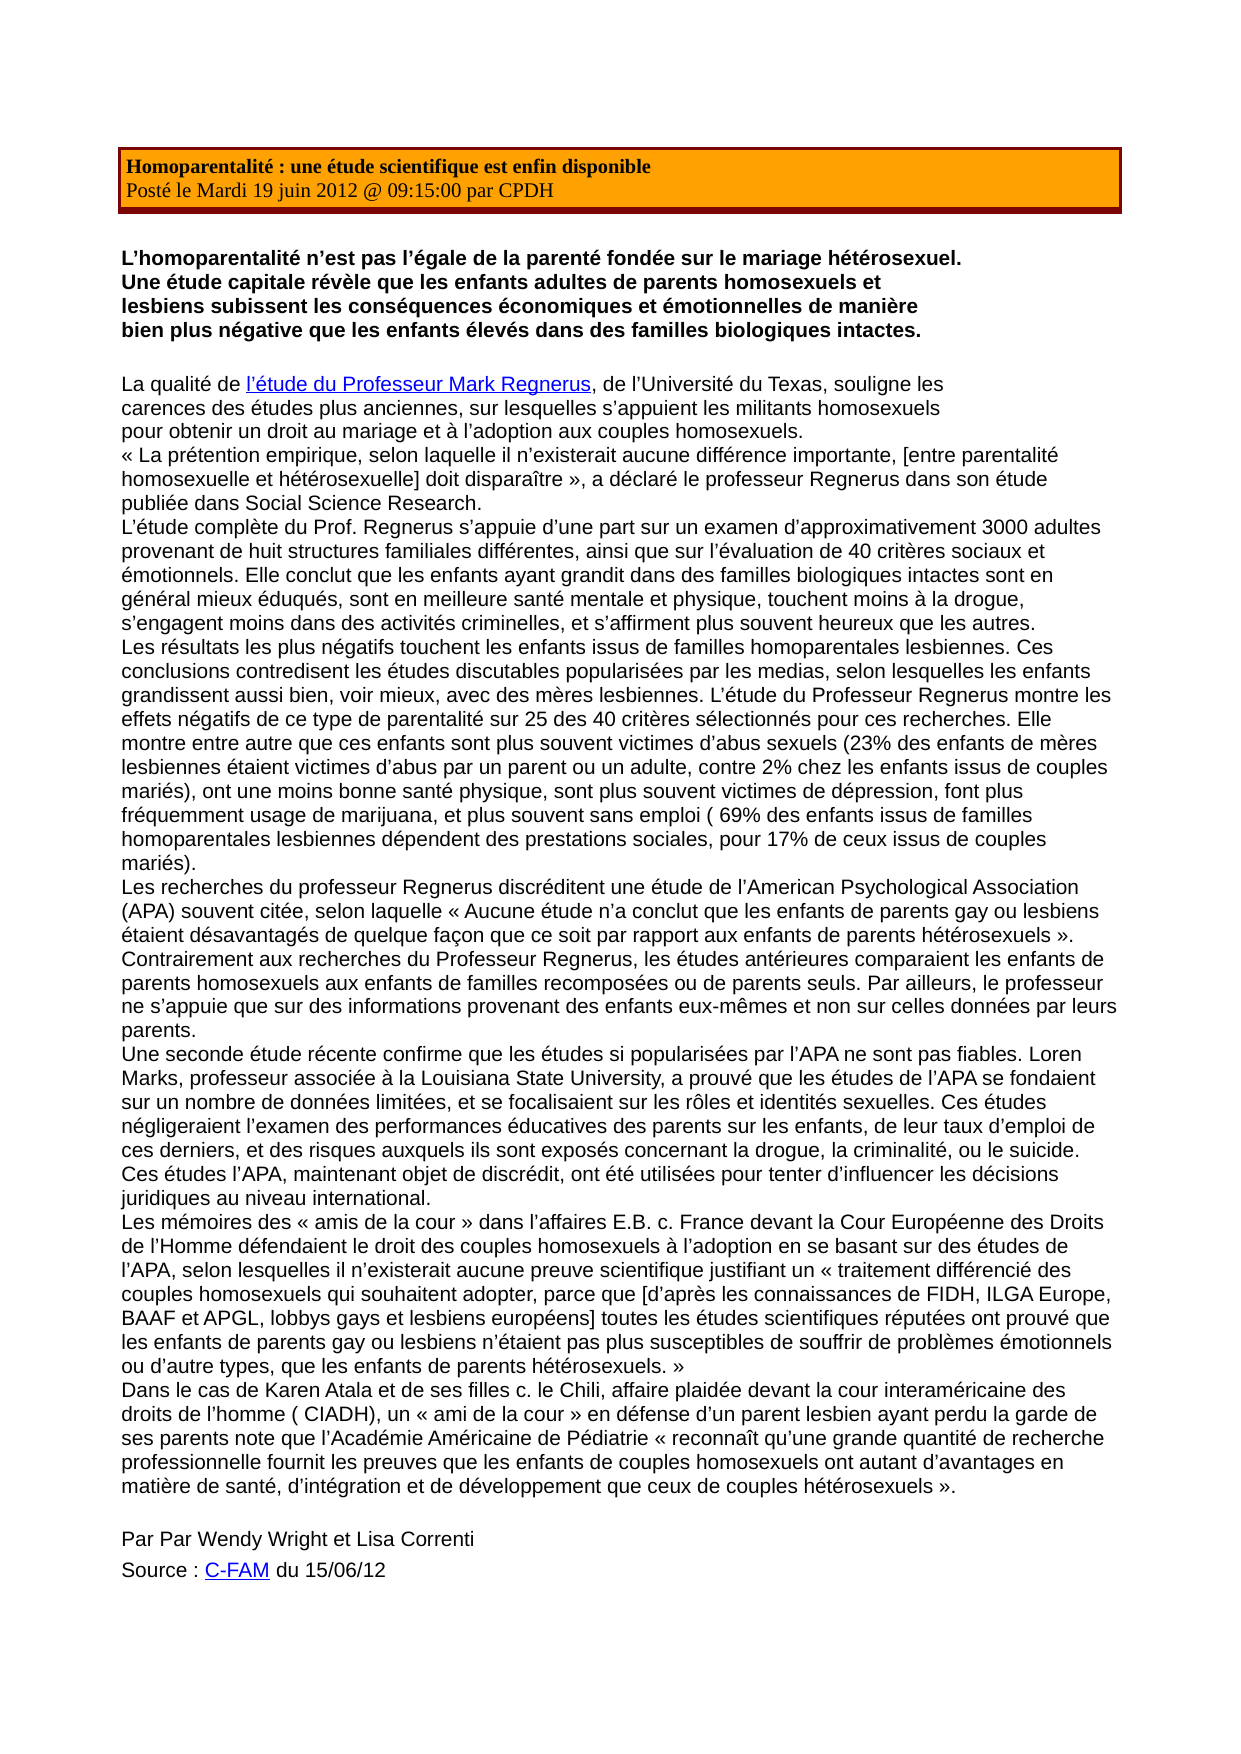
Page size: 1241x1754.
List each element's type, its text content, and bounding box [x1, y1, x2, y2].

table_header L’homoparentalité n’est pas l’égale de la parenté fondée sur le mariage hétérosexuel. Une étude capitale révèle que les enfants adultes de parents homosexuels et lesbiens subissent les conséquences économiques et émotionnelles de manière bien plus négative que les enfants élevés dans des familles biologiques intactes. La qualité de l’étude du Professeur Mark Regnerus, de l’Université du Texas, souligne les carences des études plus anciennes, sur lesquelles s’appuient les militants homosexuels pour obtenir un droit au mariage et à l’adoption aux couples homosexuels. « La prétention empirique, selon laquelle il n’existerait aucune différence importante, [entre parentalité homosexuelle et hétérosexuelle] doit disparaître », a déclaré le professeur Regnerus dans son étude publiée dans Social Science Research. L’étude complète du Prof. Regnerus s’appuie d’une part sur un examen d’approximativement 3000 adultes provenant de huit structures familiales différentes, ainsi que sur l’évaluation de 40 critères sociaux et émotionnels. Elle conclut que les enfants ayant grandit dans des familles biologiques intactes sont en général mieux éduqués, sont en meilleure santé mentale et physique, touchent moins à la drogue, s’engagent moins dans des activités criminelles, et s’affirment plus souvent heureux que les autres. Les résultats les plus négatifs touchent les enfants issus de familles homoparentales lesbiennes. Ces conclusions contredisent les études discutables popularisées par les medias, selon lesquelles les enfants grandissent aussi bien, voir mieux, avec des mères lesbiennes. L’étude du Professeur Regnerus montre les effets négatifs de ce type de parentalité sur 25 des 40 critères sélectionnés pour ces recherches. Elle montre entre autre que ces enfants sont plus souvent victimes d’abus sexuels (23% des enfants de mères lesbiennes étaient victimes d’abus par un parent ou un adulte, contre 2% chez les enfants issus de couples mariés), ont une moins bonne santé physique, sont plus souvent victimes de dépression, font plus fréquemment usage de marijuana, et plus souvent sans emploi ( 69% des enfants issus de familles homoparentales lesbiennes dépendent des prestations sociales, pour 17% de ceux issus de couples mariés). Les recherches du professeur Regnerus discréditent une étude de l’American Psychological Association (APA) souvent citée, selon laquelle « Aucune étude n’a conclut que les enfants de parents gay ou lesbiens étaient désavantagés de quelque façon que ce soit par rapport aux enfants de parents hétérosexuels ». Contrairement aux recherches du Professeur Regnerus, les études antérieures comparaient les enfants de parents homosexuels aux enfants de familles recomposées ou de parents seuls. Par ailleurs, le professeur ne s’appuie que sur des informations provenant des enfants eux-mêmes et non sur celles données par leurs parents. Une seconde étude récente confirme que les études si popularisées par l’APA ne sont pas fiables. Loren Marks, professeur associée à la Louisiana State University, a prouvé que les études de l’APA se fondaient sur un nombre de données limitées, et se focalisaient sur les rôles et identités sexuelles. Ces études négligeraient l’examen des performances éducatives des parents sur les enfants, de leur taux d’emploi de ces derniers, et des risques auxquels ils sont exposés concernant la drogue, la criminalité, ou le suicide. Ces études l’APA, maintenant objet de discrédit, ont été utilisées pour tenter d’influencer les décisions juridiques au niveau international. Les mémoires des « amis de la cour » dans l’affaires E.B. c. France devant la Cour Européenne des Droits de l’Homme défendaient le droit des couples homosexuels à l’adoption en se basant sur des études de l’APA, selon lesquelles il n’existerait aucune preuve scientifique justifiant un « traitement différencié des couples homosexuels qui souhaitent adopter, parce que [d’après les connaissances de FIDH, ILGA Europe, BAAF et APGL, lobbys gays et lesbiens européens] toutes les études scientifiques réputées ont prouvé que les enfants de parents gay ou lesbiens n’étaient pas plus susceptibles de souffrir de problèmes émotionnels ou d’autre types, que les enfants de parents hétérosexuels. » Dans le cas de Karen Atala et de ses filles c. le Chili, affaire plaidée devant la cour interaméricaine des droits de l’homme ( CIADH), un « ami de la cour » en défense d’un parent lesbien ayant perdu la garde de ses parents note que l’Académie Américaine de Pédiatrie « reconnaît qu’une grande quantité de recherche professionnelle fournit les preuves que les enfants de couples homosexuels ont autant d’avantages en matière de santé, d’intégration et de développement que ceux de couples hétérosexuels ». Par Par Wendy Wright et Lisa Correnti Source : C-FAM du 15/06/12 [118, 243, 1122, 1618]
table_header Homoparentalité : une étude scientifique est enfin disponible Posté le Mardi 19 juin 2012 @ 09:15:00 par CPDH [121, 150, 1119, 207]
table_header [118, 147, 1122, 214]
